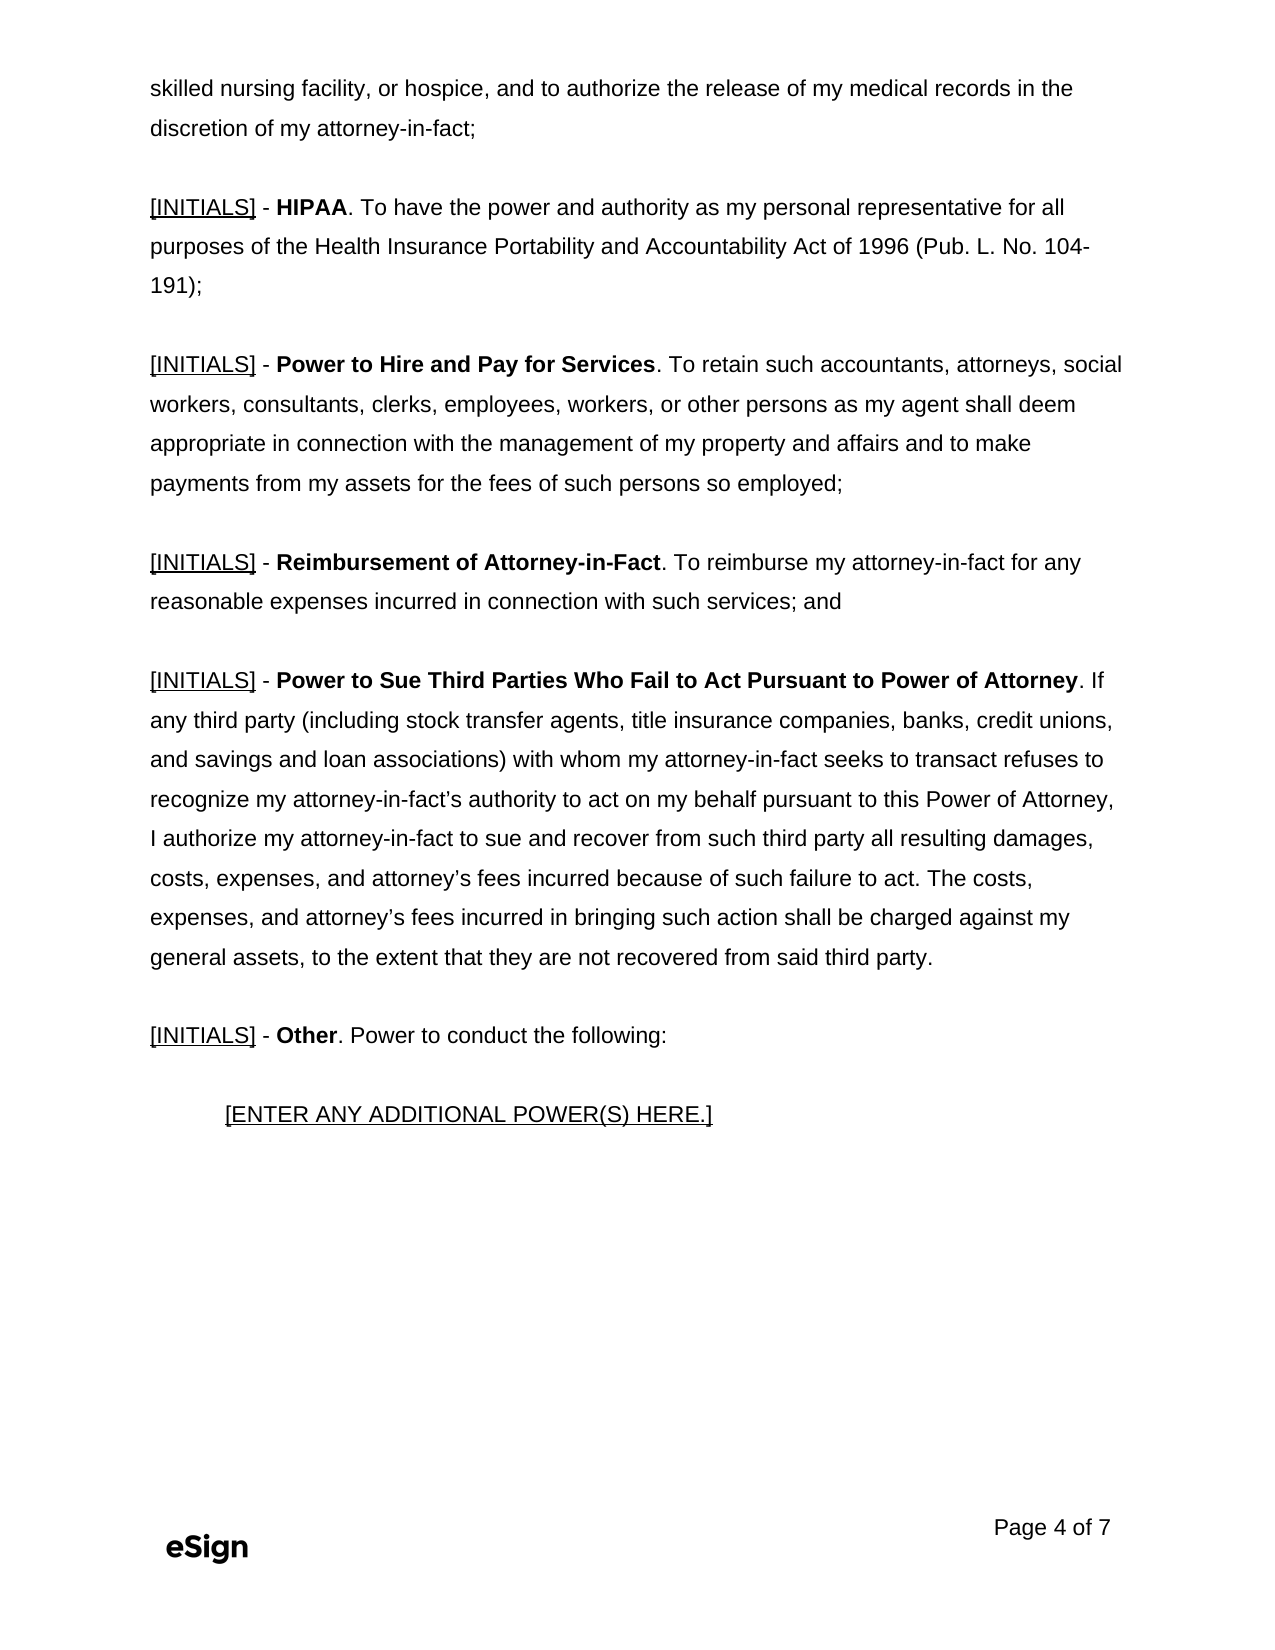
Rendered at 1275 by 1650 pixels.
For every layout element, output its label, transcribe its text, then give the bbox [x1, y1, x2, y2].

text [ENTER ANY ADDITIONAL POWER(S) HERE.] [150, 1101, 1125, 1128]
text skilled nursing facility, or hospice, and to authorize the release of my medical records in the discretion of my attorney-in-fact; [150, 75, 1125, 141]
text [INITIALS] - Other. Power to conduct the following: [150, 1022, 1125, 1049]
text [INITIALS] - Power to Sue Third Parties Who Fail to Act Pursuant to Power of Attorney. If any third party (including stock transfer agents, title insurance companies, banks, credit unions, and savings and loan associations) with whom my attorney-in-fact seeks to transact refuses to recognize my attorney-in-fact’s authority to act on my behalf pursuant to this Power of Attorney, I authorize my attorney-in-fact to sue and recover from such third party all resulting damages, costs, expenses, and attorney’s fees incurred because of such failure to act. The costs, expenses, and attorney’s fees incurred in bringing such action shall be charged against my general assets, to the extent that they are not recovered from said third party. [150, 667, 1125, 970]
text [INITIALS] - Reimbursement of Attorney-in-Fact. To reimburse my attorney-in-fact for any reasonable expenses incurred in connection with such services; and [150, 549, 1125, 614]
text [INITIALS] - HIPAA. To have the power and authority as my personal representative for all purposes of the Health Insurance Portability and Accountability Act of 1996 (Pub. L. No. 104-191); [150, 193, 1125, 299]
text [INITIALS] - Power to Hire and Pay for Services. To retain such accountants, attorneys, social workers, consultants, clerks, employees, workers, or other persons as my agent shall deem appropriate in connection with the management of my property and affairs and to make payments from my assets for the fees of such persons so employed; [150, 351, 1125, 496]
